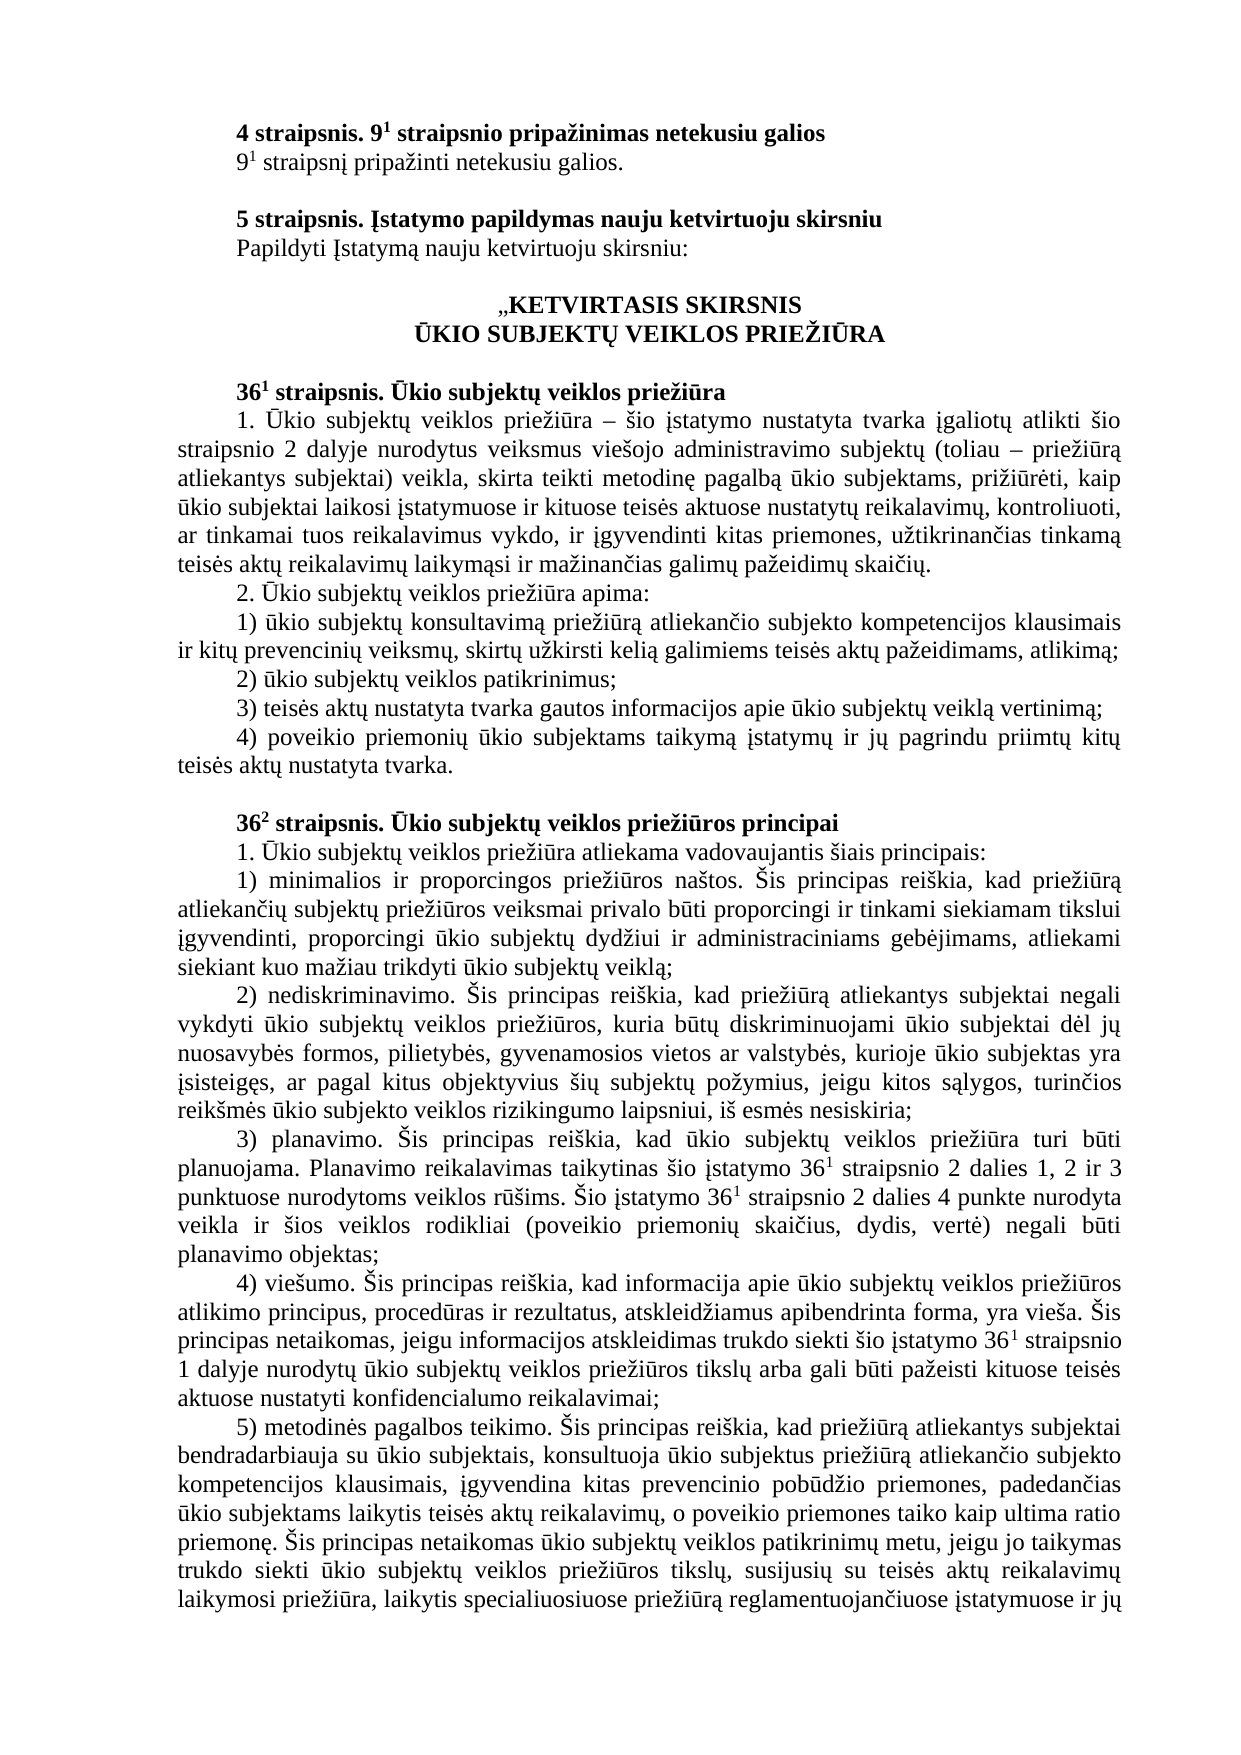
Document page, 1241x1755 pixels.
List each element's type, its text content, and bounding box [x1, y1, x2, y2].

text 2. Ūkio subjektų veiklos priežiūra apima: [177, 578, 1122, 607]
text 5) metodinės pagalbos teikimo. Šis principas reiškia, kad priežiūrą atliekantys subjektai bendradarbiauja su ūkio subjektais, konsultuoja ūkio subjektus priežiūrą atliekančio subjekto kompetencijos klausimais, įgyvendina kitas prevencinio pobūdžio priemones, padedančias ūkio subjektams laikytis teisės aktų reikalavimų, o poveikio priemones taiko kaip ultima ratio priemonę. Šis principas netaikomas ūkio subjektų veiklos patikrinimų metu, jeigu jo taikymas trukdo siekti ūkio subjektų veiklos priežiūros tikslų, susijusių su teisės aktų reikalavimų laikymosi priežiūra, laikytis specialiuosiuose priežiūrą reglamentuojančiuose įstatymuose ir jų [177, 1412, 1122, 1613]
text Papildyti Įstatymą nauju ketvirtuoju skirsniu: [177, 233, 1122, 262]
text „KETVIRTASIS SKIRSNIS [177, 291, 1122, 319]
text 2) ūkio subjektų veiklos patikrinimus; [177, 664, 1122, 693]
text 3) teisės aktų nustatyta tvarka gautos informacijos apie ūkio subjektų veiklą vertinimą; [177, 693, 1122, 722]
text 1. Ūkio subjektų veiklos priežiūra – šio įstatymo nustatyta tvarka įgaliotų atlikti šio straipsnio 2 dalyje nurodytus veiksmus viešojo administravimo subjektų (toliau – priežiūrą atliekantys subjektai) veikla, skirta teikti metodinę pagalbą ūkio subjektams, prižiūrėti, kaip ūkio subjektai laikosi įstatymuose ir kituose teisės aktuose nustatytų reikalavimų, kontroliuoti, ar tinkamai tuos reikalavimus vykdo, ir įgyvendinti kitas priemones, užtikrinančias tinkamą teisės aktų reikalavimų laikymąsi ir mažinančias galimų pažeidimų skaičių. [177, 406, 1122, 578]
text 1) ūkio subjektų konsultavimą priežiūrą atliekančio subjekto kompetencijos klausimais ir kitų prevencinių veiksmų, skirtų užkirsti kelią galimiems teisės aktų pažeidimams, atlikimą; [177, 607, 1122, 664]
text ŪKIO SUBJEKTŲ VEIKLOS PRIEŽIŪRA [177, 319, 1122, 348]
text 4 straipsnis. 91 straipsnio pripažinimas netekusiu galios [177, 118, 1122, 147]
text 3) planavimo. Šis principas reiškia, kad ūkio subjektų veiklos priežiūra turi būti planuojama. Planavimo reikalavimas taikytinas šio įstatymo 361 straipsnio 2 dalies 1, 2 ir 3 punktuose nurodytoms veiklos rūšims. Šio įstatymo 361 straipsnio 2 dalies 4 punkte nurodyta veikla ir šios veiklos rodikliai (poveikio priemonių skaičius, dydis, vertė) negali būti planavimo objektas; [177, 1124, 1122, 1268]
text 4) poveikio priemonių ūkio subjektams taikymą įstatymų ir jų pagrindu priimtų kitų teisės aktų nustatyta tvarka. [177, 722, 1122, 779]
text 91 straipsnį pripažinti netekusiu galios. [177, 147, 1122, 176]
text 362 straipsnis. Ūkio subjektų veiklos priežiūros principai [177, 808, 1122, 837]
text 4) viešumo. Šis principas reiškia, kad informacija apie ūkio subjektų veiklos priežiūros atlikimo principus, procedūras ir rezultatus, atskleidžiamus apibendrinta forma, yra vieša. Šis principas netaikomas, jeigu informacijos atskleidimas trukdo siekti šio įstatymo 361 straipsnio 1 dalyje nurodytų ūkio subjektų veiklos priežiūros tikslų arba gali būti pažeisti kituose teisės aktuose nustatyti konfidencialumo reikalavimai; [177, 1268, 1122, 1412]
text 5 straipsnis. Įstatymo papildymas nauju ketvirtuoju skirsniu [177, 204, 1122, 233]
text 361 straipsnis. Ūkio subjektų veiklos priežiūra [177, 377, 1122, 406]
text 1) minimalios ir proporcingos priežiūros naštos. Šis principas reiškia, kad priežiūrą atliekančių subjektų priežiūros veiksmai privalo būti proporcingi ir tinkami siekiamam tikslui įgyvendinti, proporcingi ūkio subjektų dydžiui ir administraciniams gebėjimams, atliekami siekiant kuo mažiau trikdyti ūkio subjektų veiklą; [177, 866, 1122, 981]
text 1. Ūkio subjektų veiklos priežiūra atliekama vadovaujantis šiais principais: [177, 837, 1122, 866]
text 2) nediskriminavimo. Šis principas reiškia, kad priežiūrą atliekantys subjektai negali vykdyti ūkio subjektų veiklos priežiūros, kuria būtų diskriminuojami ūkio subjektai dėl jų nuosavybės formos, pilietybės, gyvenamosios vietos ar valstybės, kurioje ūkio subjektas yra įsisteigęs, ar pagal kitus objektyvius šių subjektų požymius, jeigu kitos sąlygos, turinčios reikšmės ūkio subjekto veiklos rizikingumo laipsniui, iš esmės nesiskiria; [177, 981, 1122, 1124]
